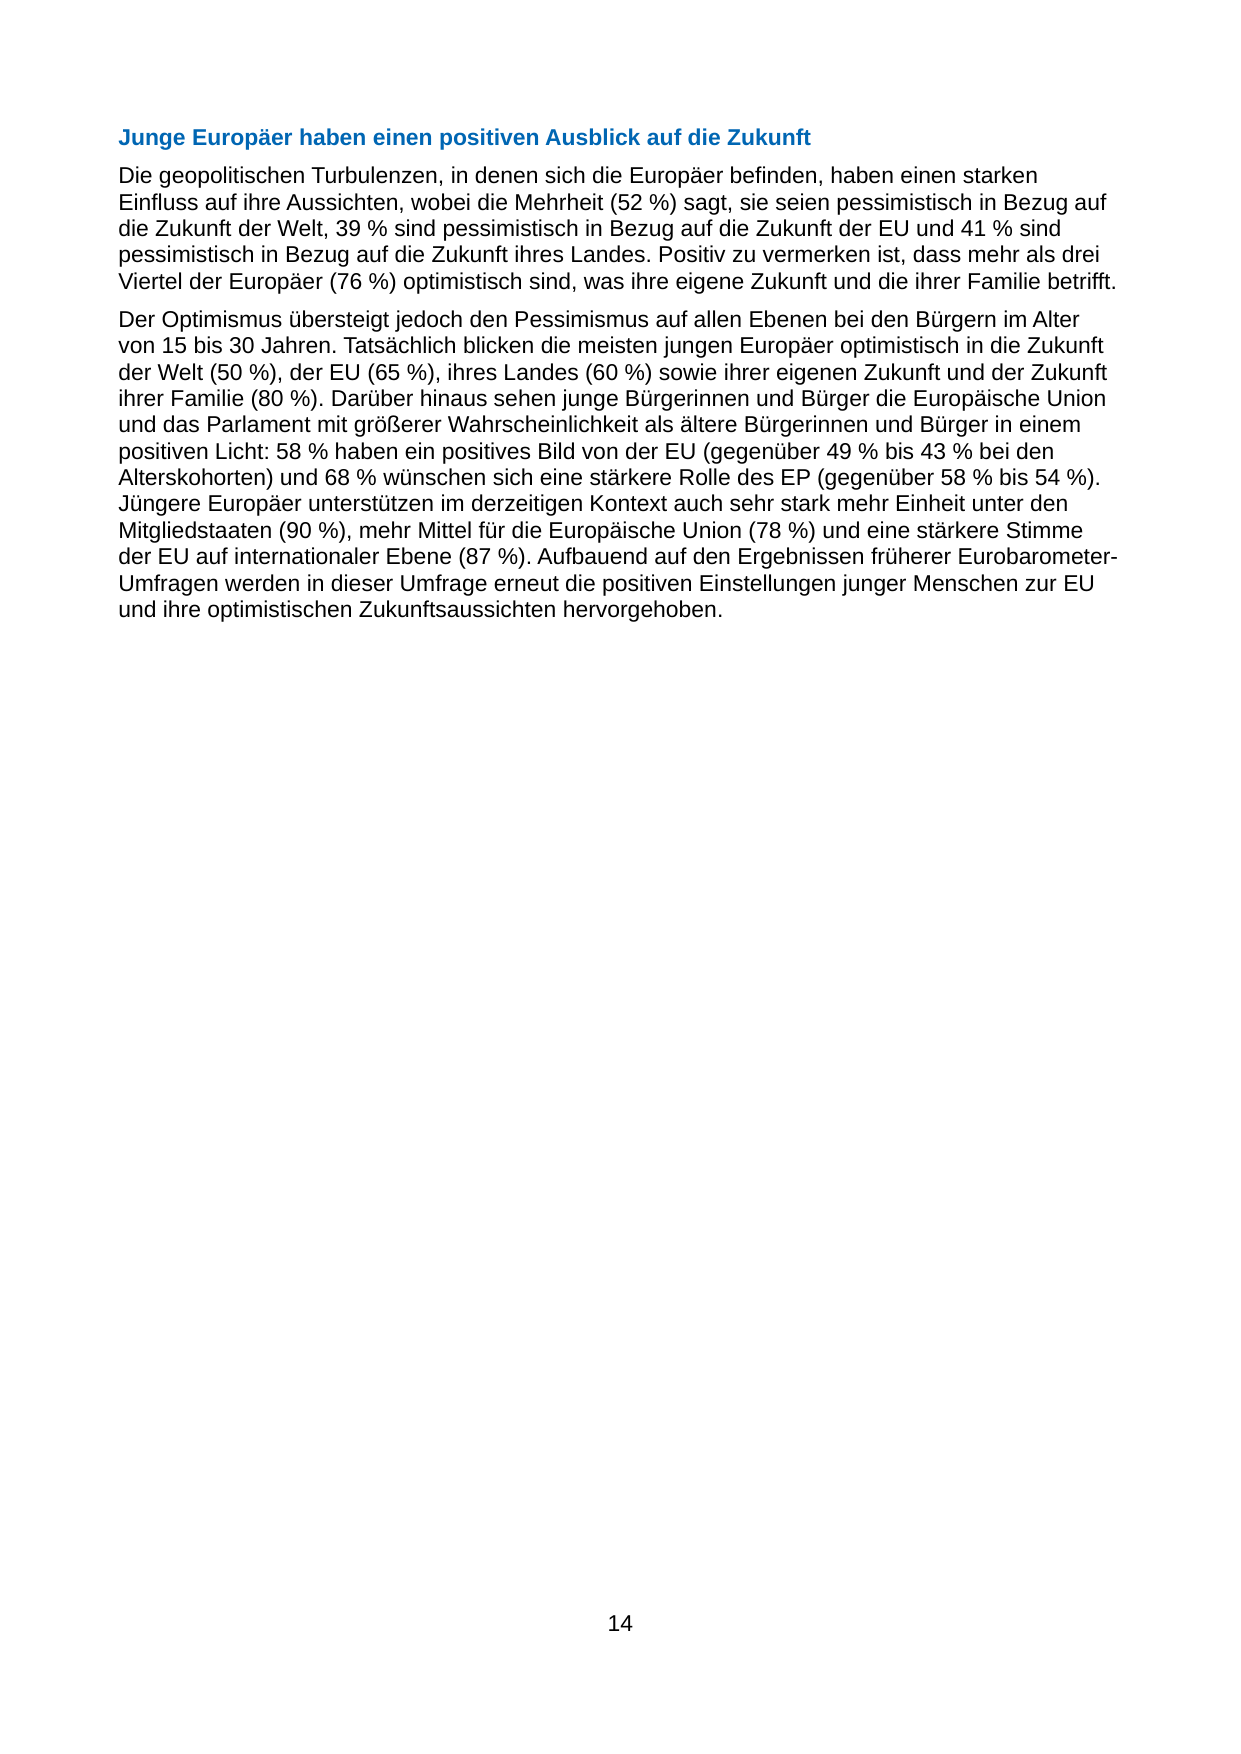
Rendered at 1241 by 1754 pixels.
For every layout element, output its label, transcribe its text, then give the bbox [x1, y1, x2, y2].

text Die geopolitischen Turbulenzen, in denen sich die Europäer befinden, haben einen starken Einfluss auf ihre Aussichten, wobei die Mehrheit (52 %) sagt, sie seien pessimistisch in Bezug auf die Zukunft der Welt, 39 % sind pessimistisch in Bezug auf die Zukunft der EU und 41 % sind pessimistisch in Bezug auf die Zukunft ihres Landes. Positiv zu vermerken ist, dass mehr als drei Viertel der Europäer (76 %) optimistisch sind, was ihre eigene Zukunft und die ihrer Familie betrifft. [118, 162, 1122, 294]
text Junge Europäer haben einen positiven Ausblick auf die Zukunft [118, 124, 1122, 150]
text Der Optimismus übersteigt jedoch den Pessimismus auf allen Ebenen bei den Bürgern im Alter von 15 bis 30 Jahren. Tatsächlich blicken die meisten jungen Europäer optimistisch in die Zukunft der Welt (50 %), der EU (65 %), ihres Landes (60 %) sowie ihrer eigenen Zukunft und der Zukunft ihrer Familie (80 %). Darüber hinaus sehen junge Bürgerinnen und Bürger die Europäische Union und das Parlament mit größerer Wahrscheinlichkeit als ältere Bürgerinnen und Bürger in einem positiven Licht: 58 % haben ein positives Bild von der EU (gegenüber 49 % bis 43 % bei den Alterskohorten) und 68 % wünschen sich eine stärkere Rolle des EP (gegenüber 58 % bis 54 %). Jüngere Europäer unterstützen im derzeitigen Kontext auch sehr stark mehr Einheit unter den Mitgliedstaaten (90 %), mehr Mittel für die Europäische Union (78 %) und eine stärkere Stimme der EU auf internationaler Ebene (87 %). Aufbauend auf den Ergebnissen früherer Eurobarometer-Umfragen werden in dieser Umfrage erneut die positiven Einstellungen junger Menschen zur EU und ihre optimistischen Zukunftsaussichten hervorgehoben. [118, 306, 1122, 622]
